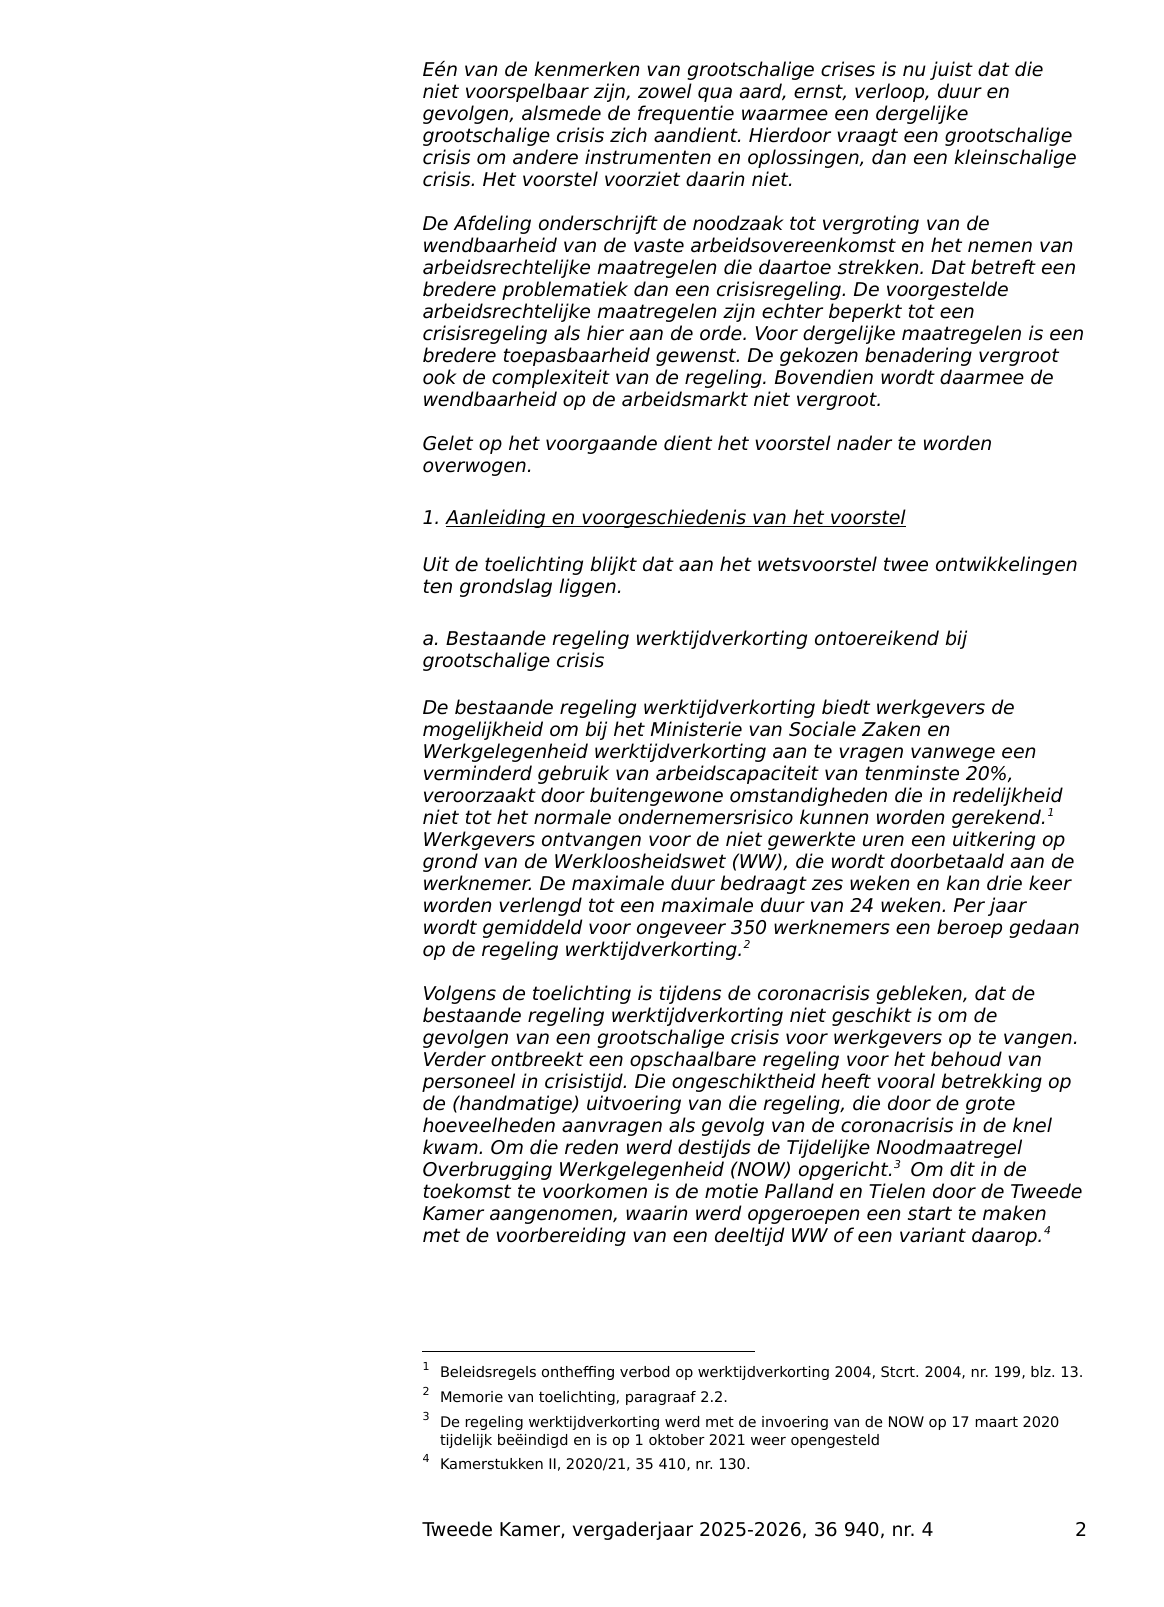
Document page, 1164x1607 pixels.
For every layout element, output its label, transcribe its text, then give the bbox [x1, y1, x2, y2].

text Beleidsregels ontheffing verbod op werktijdverkorting 2004, Stcrt. 2004, nr. 199, blz. 13. [422, 1360, 1087, 1382]
text Uit de toelichting blijkt dat aan het wetsvoorstel twee ontwikkelingen ten grondslag liggen. [422, 554, 1087, 598]
text Kamerstukken II, 2020/21, 35 410, nr. 130. [422, 1452, 1087, 1474]
text Volgens de toelichting is tijdens de coronacrisis gebleken, dat de bestaande regeling werktijdverkorting niet geschikt is om de gevolgen van een grootschalige crisis voor werkgevers op te vangen. Verder ontbreekt een opschaalbare regeling voor het behoud van personeel in crisistijd. Die ongeschiktheid heeft vooral betrekking op de (handmatige) uitvoering van die regeling, die door de grote hoeveelheden aanvragen als gevolg van de coronacrisis in de knel kwam. Om die reden werd destijds de Tijdelijke Noodmaatregel Overbrugging Werkgelegenheid (NOW) opgericht. Om dit in de toekomst te voorkomen is de motie Palland en Tielen door de Tweede Kamer aangenomen, waarin werd opgeroepen een start te maken met de voorbereiding van een deeltijd WW of een variant daarop. [422, 983, 1087, 1247]
text Eén van de kenmerken van grootschalige crises is nu juist dat die niet voorspelbaar zijn, zowel qua aard, ernst, verloop, duur en gevolgen, alsmede de frequentie waarmee een dergelijke grootschalige crisis zich aandient. Hierdoor vraagt een grootschalige crisis om andere instrumenten en oplossingen, dan een kleinschalige crisis. Het voorstel voorziet daarin niet. [422, 59, 1087, 191]
text De bestaande regeling werktijdverkorting biedt werkgevers de mogelijkheid om bij het Ministerie van Sociale Zaken en Werkgelegenheid werktijdverkorting aan te vragen vanwege een verminderd gebruik van arbeidscapaciteit van tenminste 20%, veroorzaakt door buitengewone omstandigheden die in redelijkheid niet tot het normale ondernemersrisico kunnen worden gerekend. Werkgevers ontvangen voor de niet gewerkte uren een uitkering op grond van de Werkloosheidswet (WW), die wordt doorbetaald aan de werknemer. De maximale duur bedraagt zes weken en kan drie keer worden verlengd tot een maximale duur van 24 weken. Per jaar wordt gemiddeld voor ongeveer 350 werknemers een beroep gedaan op de regeling werktijdverkorting. [422, 697, 1087, 961]
text Memorie van toelichting, paragraaf 2.2. [422, 1385, 1087, 1407]
text Gelet op het voorgaande dient het voorstel nader te worden overwogen. [422, 433, 1087, 477]
subtitle 1. Aanleiding en voorgeschiedenis van het voorstel [422, 507, 1087, 529]
text De regeling werktijdverkorting werd met de invoering van de NOW op 17 maart 2020 tijdelijk beëindigd en is op 1 oktober 2021 weer opengesteld [422, 1410, 1087, 1449]
text De Afdeling onderschrijft de noodzaak tot vergroting van de wendbaarheid van de vaste arbeidsovereenkomst en het nemen van arbeidsrechtelijke maatregelen die daartoe strekken. Dat betreft een bredere problematiek dan een crisisregeling. De voorgestelde arbeidsrechtelijke maatregelen zijn echter beperkt tot een crisisregeling als hier aan de orde. Voor dergelijke maatregelen is een bredere toepasbaarheid gewenst. De gekozen benadering vergroot ook de complexiteit van de regeling. Bovendien wordt daarmee de wendbaarheid op de arbeidsmarkt niet vergroot. [422, 213, 1087, 411]
subtitle a. Bestaande regeling werktijdverkorting ontoereikend bij grootschalige crisis [422, 628, 1087, 672]
